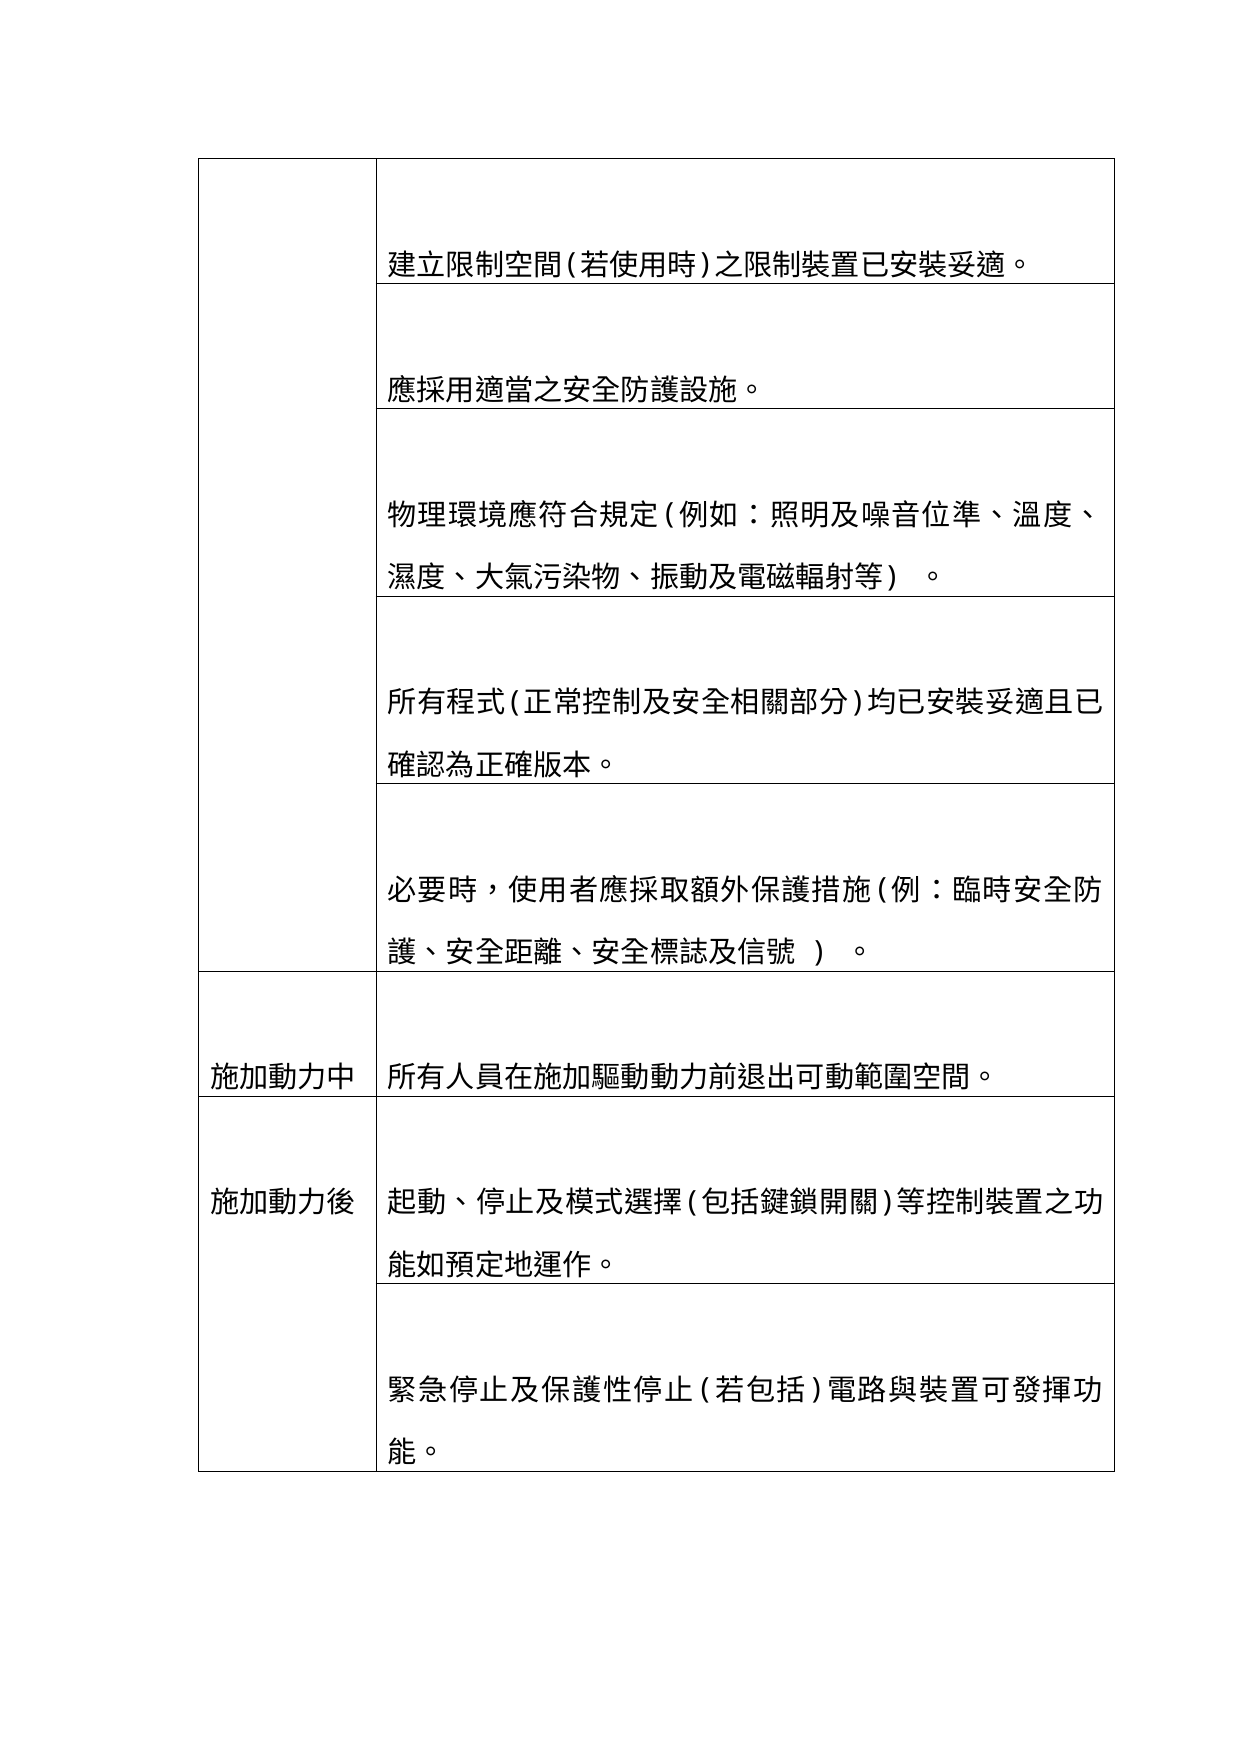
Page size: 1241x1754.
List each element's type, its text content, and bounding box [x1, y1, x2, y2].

table_cell 應採用適當之安全防護設施。 [377, 284, 1114, 408]
table_cell 物理環境應符合規定(例如：照明及噪音位準、溫度、濕度、大氣污染物、振動及電磁輻射等) 。 [377, 409, 1114, 596]
table_cell [199, 159, 376, 971]
table_cell 起動、停止及模式選擇(包括鍵鎖開關)等控制裝置之功能如預定地運作。 [377, 1097, 1114, 1283]
table_cell 所有人員在施加驅動動力前退出可動範圍空間。 [377, 972, 1114, 1096]
table_cell 所有程式(正常控制及安全相關部分)均已安裝妥適且已確認為正確版本。 [377, 597, 1114, 783]
table_cell 施加動力中 [199, 972, 376, 1096]
table_cell 必要時，使用者應採取額外保護措施(例：臨時安全防護、安全距離、安全標誌及信號 ) 。 [377, 784, 1114, 971]
table_cell 施加動力後 [199, 1097, 376, 1471]
table_cell 建立限制空間(若使用時)之限制裝置已安裝妥適。 [377, 159, 1114, 283]
table_cell 緊急停止及保護性停止(若包括)電路與裝置可發揮功能。 [377, 1284, 1114, 1471]
